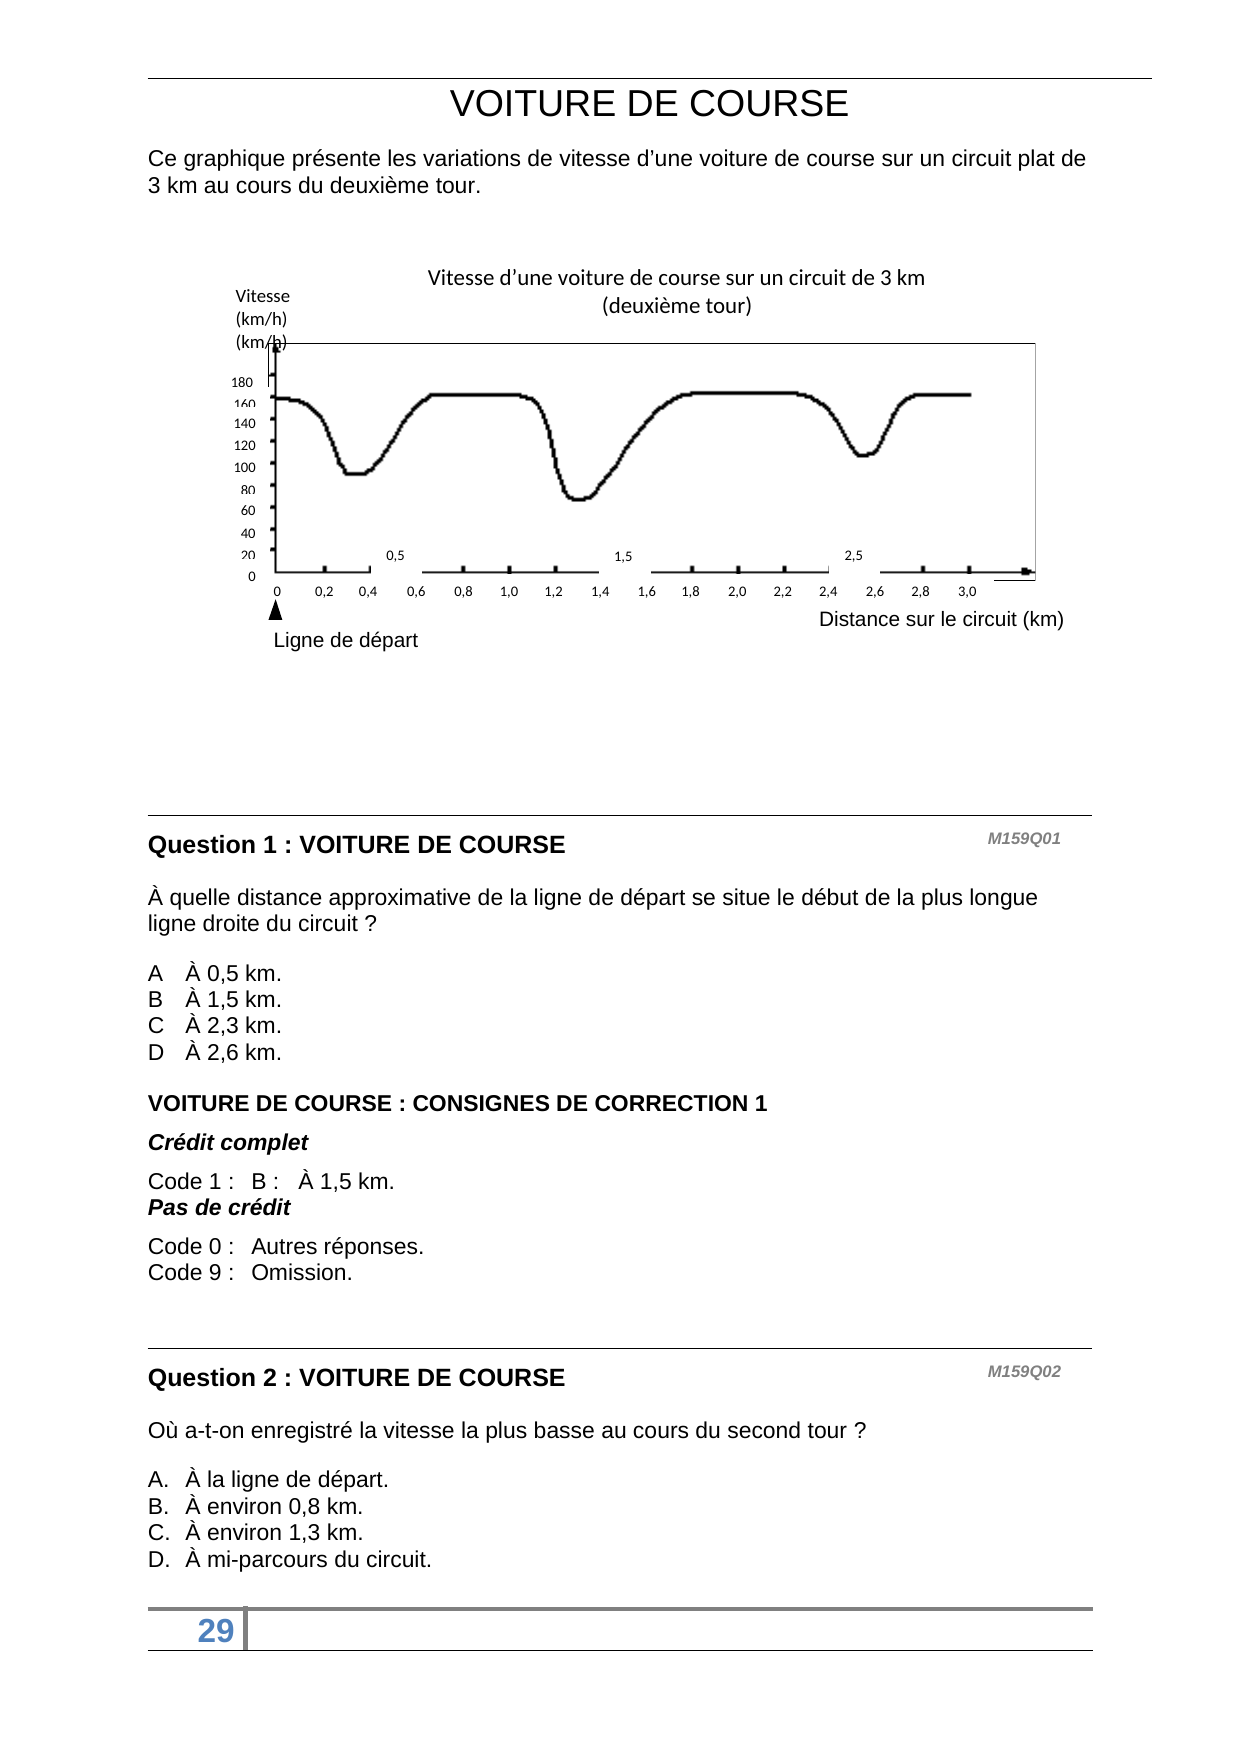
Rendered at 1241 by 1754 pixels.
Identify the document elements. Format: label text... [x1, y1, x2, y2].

text 2,0 [728, 582, 749, 600]
text À quelle distance approximative de la ligne de départ se situe le début de la plus longue ligne droite du circuit ? [148, 884, 1092, 937]
text 3,0 [958, 582, 979, 600]
text 0,8 [454, 582, 475, 600]
text 1,6 [637, 582, 658, 600]
text 1,0 [499, 582, 521, 600]
text 1,2 [544, 582, 565, 600]
text 1,4 [591, 582, 612, 600]
text 180 [213, 373, 253, 387]
text Code 1 : B : À 1,5 km. [148, 1168, 1092, 1194]
text Où a-t-on enregistré la vitesse la plus basse au cours du second tour ? [148, 1417, 1092, 1443]
text Ligne de départ [273, 628, 469, 652]
text 40 [216, 524, 255, 538]
text 0,2 [315, 582, 341, 600]
text 0,4 [359, 582, 380, 600]
list À 2,3 km. [148, 1012, 1092, 1039]
text 120 [216, 437, 255, 451]
text Crédit complet [148, 1129, 1092, 1155]
text 20 [216, 546, 255, 559]
list À la ligne de départ. [148, 1466, 1092, 1493]
list À mi-parcours du circuit. [148, 1546, 1092, 1572]
text 1,8 [681, 582, 702, 600]
text Ce graphique présente les variations de vitesse d’une voiture de course sur un circuit plat de 3 km au cours du deuxième tour. [148, 145, 1092, 198]
text Question 1 : VOITURE DE COURSE M159Q01 [148, 816, 1092, 859]
text 2,5 [844, 547, 865, 564]
text 0,5 [386, 547, 407, 564]
text 2,2 [773, 582, 794, 600]
text 0 [216, 567, 255, 582]
text 1,5 [614, 547, 636, 564]
text 160 [216, 395, 255, 407]
list À 1,5 km. [148, 986, 1092, 1012]
text 60 [216, 501, 255, 517]
text 80 [216, 481, 255, 494]
list À environ 1,3 km. [148, 1519, 1092, 1546]
text 2,6 [866, 582, 887, 600]
text Code 9 : Omission. [148, 1259, 1092, 1286]
text 140 [216, 414, 255, 429]
list À 0,5 km. [148, 959, 1092, 986]
list À 2,6 km. [148, 1039, 1092, 1065]
text 100 [216, 458, 255, 473]
text 2,4 [819, 582, 840, 600]
text Question 2 : VOITURE DE COURSE M159Q02 [148, 1349, 1092, 1392]
text VOITURE DE COURSE : consignes de correction 1 [148, 1090, 1092, 1116]
text 2,8 [911, 582, 932, 600]
subtitle VOITURE DE COURSE [148, 79, 1152, 124]
list À environ 0,8 km. [148, 1493, 1092, 1519]
text 0 [273, 582, 296, 600]
text 0,6 [407, 582, 428, 600]
text Code 0 : Autres réponses. [148, 1233, 1092, 1259]
text Pas de crédit [148, 1194, 1092, 1220]
text Distance sur le circuit (km) [819, 607, 1066, 631]
